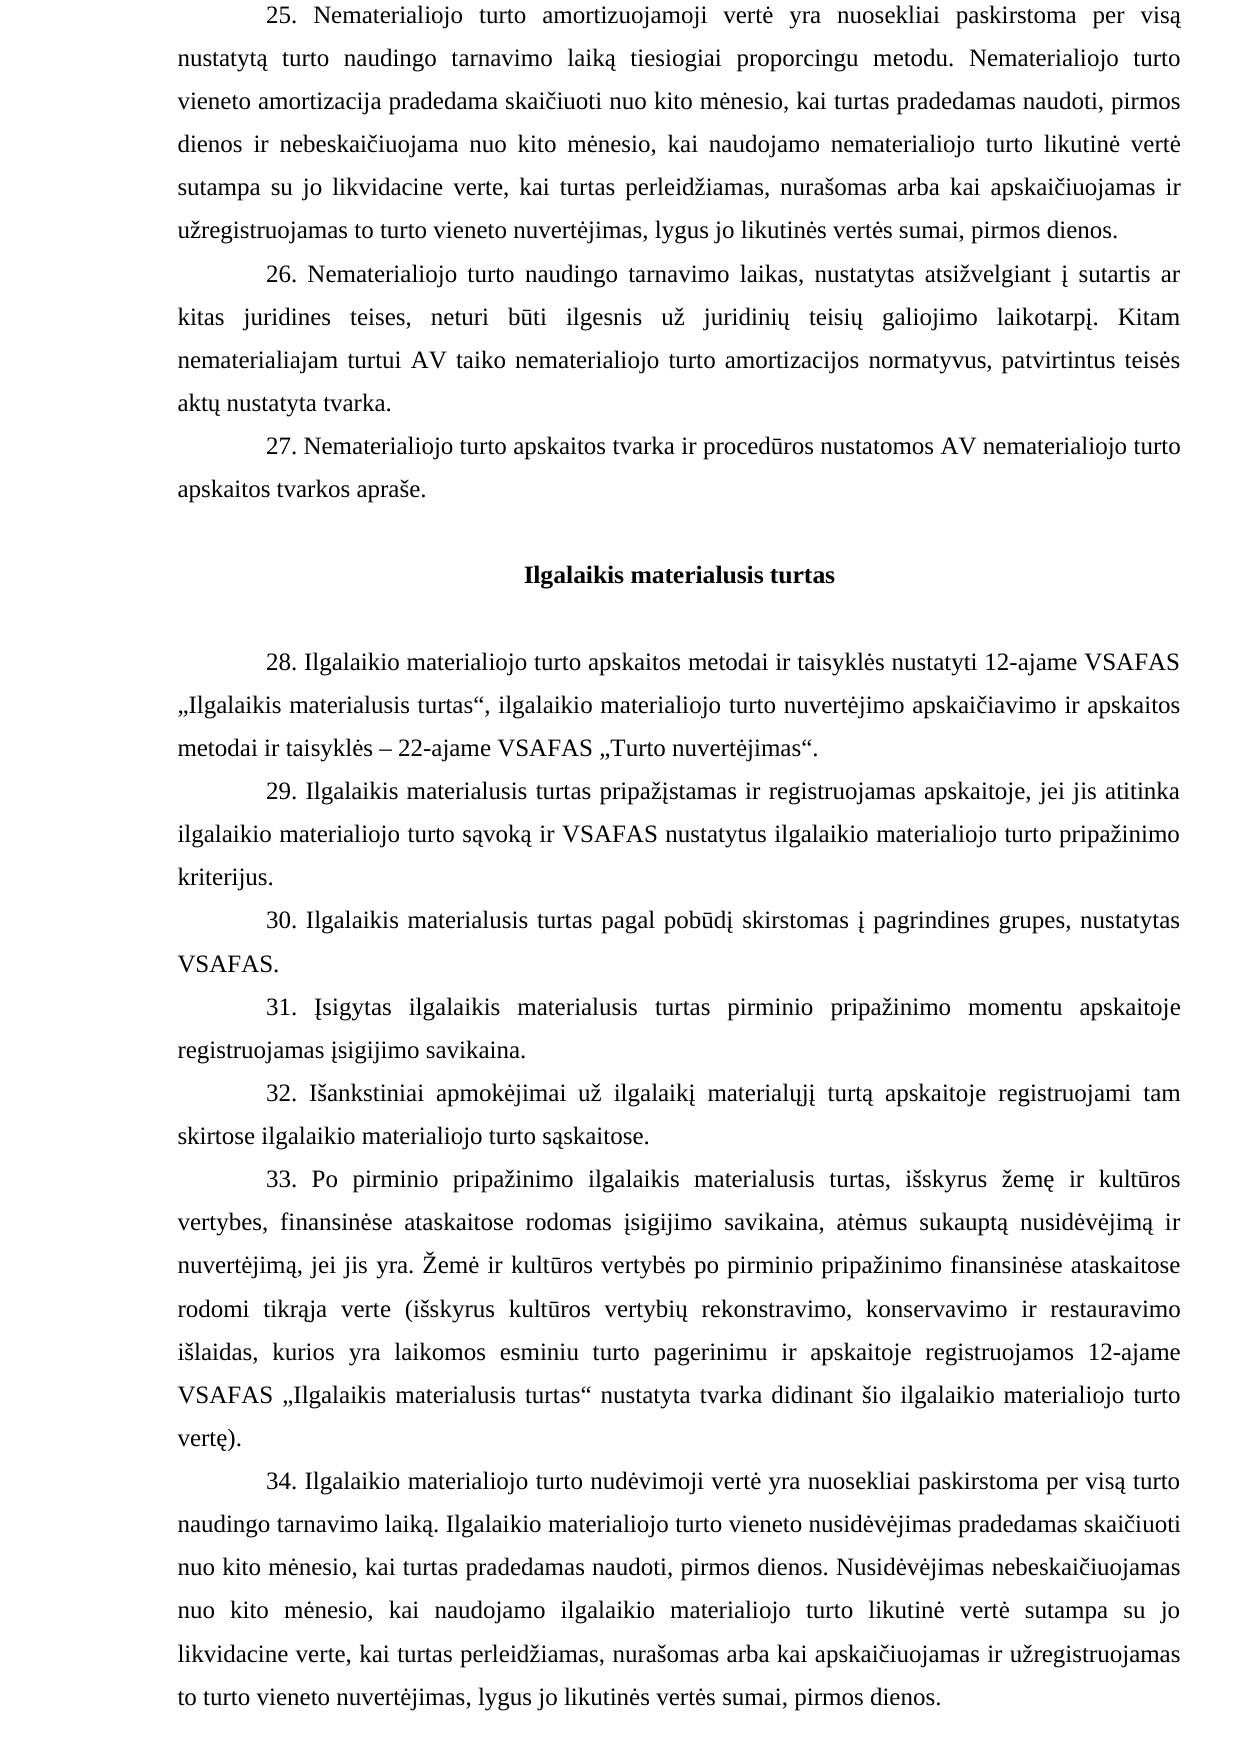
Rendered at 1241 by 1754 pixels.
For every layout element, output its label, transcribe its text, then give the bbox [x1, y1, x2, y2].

text 27. Nematerialiojo turto apskaitos tvarka ir procedūros nustatomos AV nematerialiojo turto apskaitos tvarkos apraše. [177, 431, 1181, 503]
text 30. Ilgalaikis materialusis turtas pagal pobūdį skirstomas į pagrindines grupes, nustatytas VSAFAS. [177, 906, 1181, 977]
text Ilgalaikis materialusis turtas [177, 561, 1181, 589]
text 31. Įsigytas ilgalaikis materialusis turtas pirminio pripažinimo momentu apskaitoje registruojamas įsigijimo savikaina. [177, 992, 1181, 1064]
text 26. Nematerialiojo turto naudingo tarnavimo laikas, nustatytas atsižvelgiant į sutartis ar kitas juridines teises, neturi būti ilgesnis už juridinių teisių galiojimo laikotarpį. Kitam nematerialiajam turtui AV taiko nematerialiojo turto amortizacijos normatyvus, patvirtintus teisės aktų nustatyta tvarka. [177, 259, 1181, 417]
text 32. Išankstiniai apmokėjimai už ilgalaikį materialųjį turtą apskaitoje registruojami tam skirtose ilgalaikio materialiojo turto sąskaitose. [177, 1078, 1181, 1150]
text 33. Po pirminio pripažinimo ilgalaikis materialusis turtas, išskyrus žemę ir kultūros vertybes, finansinėse ataskaitose rodomas įsigijimo savikaina, atėmus sukauptą nusidėvėjimą ir nuvertėjimą, jei jis yra. Žemė ir kultūros vertybės po pirminio pripažinimo finansinėse ataskaitose rodomi tikrąja verte (išskyrus kultūros vertybių rekonstravimo, konservavimo ir restauravimo išlaidas, kurios yra laikomos esminiu turto pagerinimu ir apskaitoje registruojamos 12-ajame VSAFAS „Ilgalaikis materialusis turtas“ nustatyta tvarka didinant šio ilgalaikio materialiojo turto vertę). [177, 1164, 1181, 1452]
text 29. Ilgalaikis materialusis turtas pripažįstamas ir registruojamas apskaitoje, jei jis atitinka ilgalaikio materialiojo turto sąvoką ir VSAFAS nustatytus ilgalaikio materialiojo turto pripažinimo kriterijus. [177, 776, 1181, 891]
text 34. Ilgalaikio materialiojo turto nudėvimoji vertė yra nuosekliai paskirstoma per visą turto naudingo tarnavimo laiką. Ilgalaikio materialiojo turto vieneto nusidėvėjimas pradedamas skaičiuoti nuo kito mėnesio, kai turtas pradedamas naudoti, pirmos dienos. Nusidėvėjimas nebeskaičiuojamas nuo kito mėnesio, kai naudojamo ilgalaikio materialiojo turto likutinė vertė sutampa su jo likvidacine verte, kai turtas perleidžiamas, nurašomas arba kai apskaičiuojamas ir užregistruojamas to turto vieneto nuvertėjimas, lygus jo likutinės vertės sumai, pirmos dienos. [177, 1466, 1181, 1711]
text 25. Nematerialiojo turto amortizuojamoji vertė yra nuosekliai paskirstoma per visą nustatytą turto naudingo tarnavimo laiką tiesiogiai proporcingu metodu. Nematerialiojo turto vieneto amortizacija pradedama skaičiuoti nuo kito mėnesio, kai turtas pradedamas naudoti, pirmos dienos ir nebeskaičiuojama nuo kito mėnesio, kai naudojamo nematerialiojo turto likutinė vertė sutampa su jo likvidacine verte, kai turtas perleidžiamas, nurašomas arba kai apskaičiuojamas ir užregistruojamas to turto vieneto nuvertėjimas, lygus jo likutinės vertės sumai, pirmos dienos. [177, 0, 1181, 244]
text 28. Ilgalaikio materialiojo turto apskaitos metodai ir taisyklės nustatyti 12-ajame VSAFAS „Ilgalaikis materialusis turtas“, ilgalaikio materialiojo turto nuvertėjimo apskaičiavimo ir apskaitos metodai ir taisyklės – 22-ajame VSAFAS „Turto nuvertėjimas“. [177, 647, 1181, 762]
